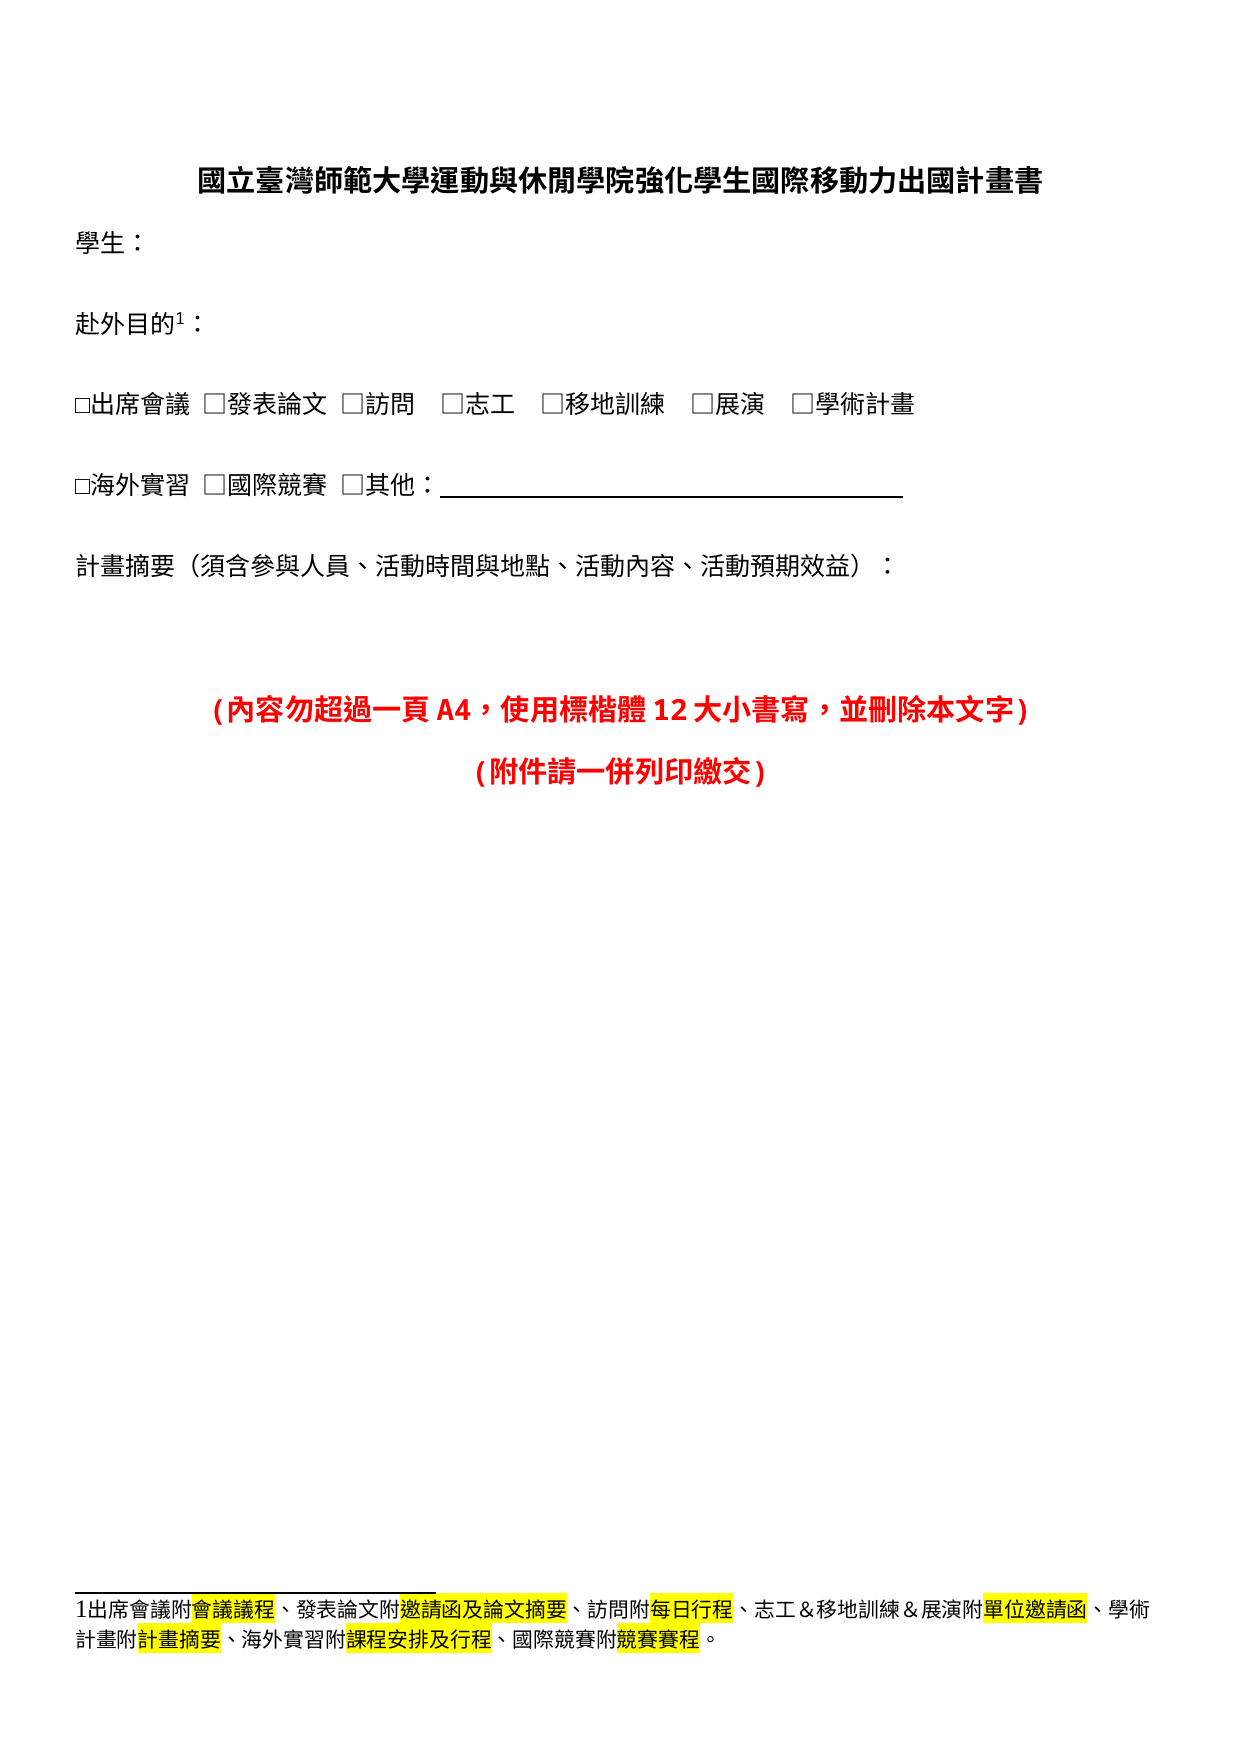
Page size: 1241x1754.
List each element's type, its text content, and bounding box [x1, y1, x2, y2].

text 國立臺灣師範大學運動與休閒學院強化學生國際移動力出國計畫書 [75, 137, 1165, 200]
text □出席會議 □發表論文 □訪問 □志工 □移地訓練 □展演 □學術計畫 [75, 361, 1165, 424]
text (附件請一併列印繳交) [75, 728, 1165, 791]
text □海外實習 □國際競賽 □其他： [75, 442, 1165, 504]
text 出席會議附會議議程、發表論文附邀請函及論文摘要、訪問附每日行程、志工＆移地訓練＆展演附單位邀請函、學術計畫附計畫摘要、海外實習附課程安排及行程、國際競賽附競賽賽程。 [75, 1593, 1165, 1653]
text (內容勿超過一頁A4，使用標楷體12大小書寫，並刪除本文字) [75, 666, 1165, 728]
text 赴外目的： [75, 281, 1165, 343]
text 學生： [75, 200, 1165, 262]
text 計畫摘要（須含參與人員、活動時間與地點、活動內容、活動預期效益）： [75, 522, 1165, 585]
